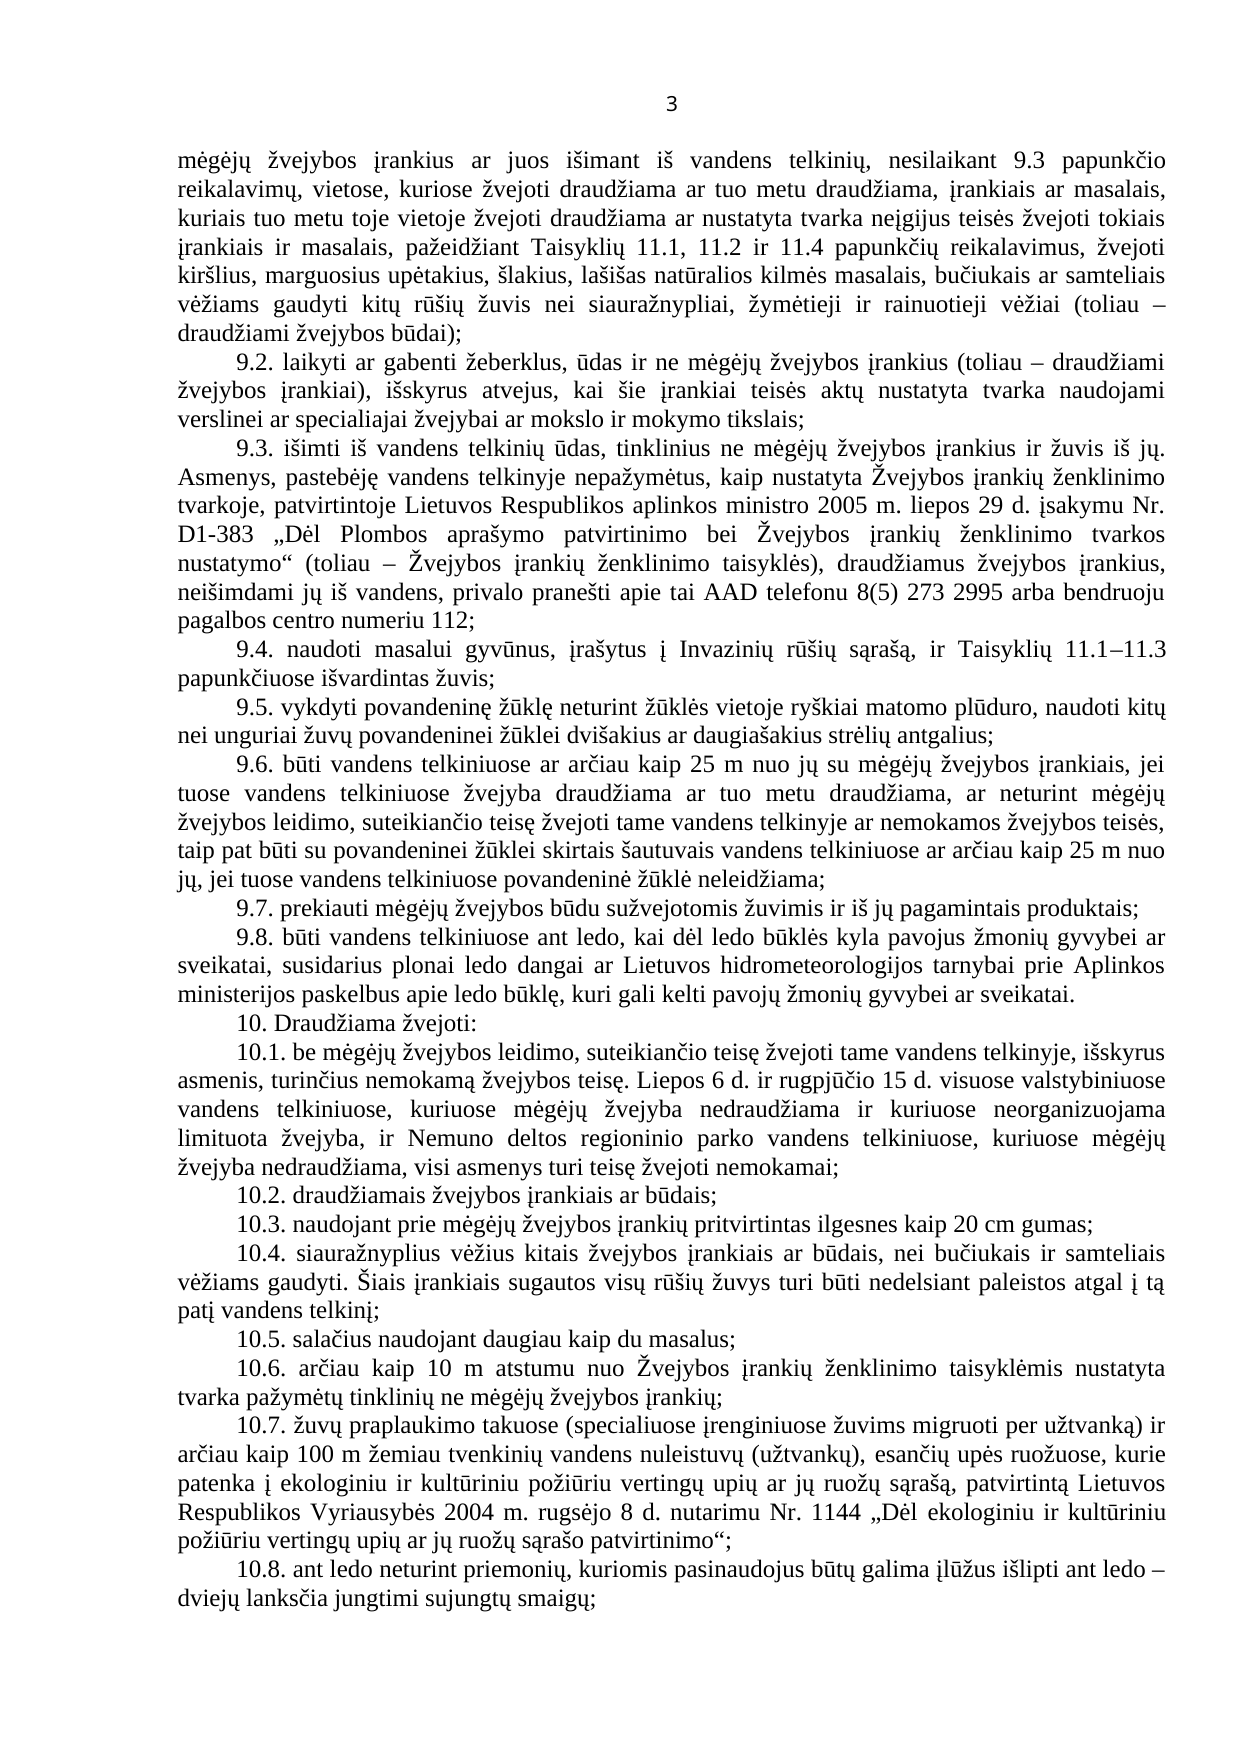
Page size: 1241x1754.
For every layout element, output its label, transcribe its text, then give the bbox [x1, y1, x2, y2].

text 10.3. naudojant prie mėgėjų žvejybos įrankių pritvirtintas ilgesnes kaip 20 cm gumas; [177, 1209, 1166, 1238]
text 10.5. salačius naudojant daugiau kaip du masalus; [177, 1324, 1166, 1353]
text 9.7. prekiauti mėgėjų žvejybos būdu sužvejotomis žuvimis ir iš jų pagamintais produktais; [177, 893, 1166, 922]
text 9.8. būti vandens telkiniuose ant ledo, kai dėl ledo būklės kyla pavojus žmonių gyvybei ar sveikatai, susidarius plonai ledo dangai ar Lietuvos hidrometeorologijos tarnybai prie Aplinkos ministerijos paskelbus apie ledo būklę, kuri gali kelti pavojų žmonių gyvybei ar sveikatai. [177, 922, 1166, 1008]
text 9.3. išimti iš vandens telkinių ūdas, tinklinius ne mėgėjų žvejybos įrankius ir žuvis iš jų. Asmenys, pastebėję vandens telkinyje nepažymėtus, kaip nustatyta Žvejybos įrankių ženklinimo tvarkoje, patvirtintoje Lietuvos Respublikos aplinkos ministro 2005 m. liepos 29 d. įsakymu Nr. D1-383 „Dėl Plombos aprašymo patvirtinimo bei Žvejybos įrankių ženklinimo tvarkos nustatymo“ (toliau – Žvejybos įrankių ženklinimo taisyklės), draudžiamus žvejybos įrankius, neišimdami jų iš vandens, privalo pranešti apie tai AAD telefonu 8(5) 273 2995 arba bendruoju pagalbos centro numeriu 112; [177, 433, 1166, 634]
text 9.4. naudoti masalui gyvūnus, įrašytus į Invazinių rūšių sąrašą, ir Taisyklių 11.1–11.3 papunkčiuose išvardintas žuvis; [177, 634, 1166, 692]
text 10.8. ant ledo neturint priemonių, kuriomis pasinaudojus būtų galima įlūžus išlipti ant ledo – dviejų lanksčia jungtimi sujungtų smaigų; [177, 1554, 1166, 1612]
text 10.2. draudžiamais žvejybos įrankiais ar būdais; [177, 1181, 1166, 1209]
text 10.4. siauražnyplius vėžius kitais žvejybos įrankiais ar būdais, nei bučiukais ir samteliais vėžiams gaudyti. Šiais įrankiais sugautos visų rūšių žuvys turi būti nedelsiant paleistos atgal į tą patį vandens telkinį; [177, 1238, 1166, 1324]
text 9.6. būti vandens telkiniuose ar arčiau kaip 25 m nuo jų su mėgėjų žvejybos įrankiais, jei tuose vandens telkiniuose žvejyba draudžiama ar tuo metu draudžiama, ar neturint mėgėjų žvejybos leidimo, suteikiančio teisę žvejoti tame vandens telkinyje ar nemokamos žvejybos teisės, taip pat būti su povandeninei žūklei skirtais šautuvais vandens telkiniuose ar arčiau kaip 25 m nuo jų, jei tuose vandens telkiniuose povandeninė žūklė neleidžiama; [177, 749, 1166, 893]
text 10.6. arčiau kaip 10 m atstumu nuo Žvejybos įrankių ženklinimo taisyklėmis nustatyta tvarka pažymėtų tinklinių ne mėgėjų žvejybos įrankių; [177, 1353, 1166, 1411]
text mėgėjų žvejybos įrankius ar juos išimant iš vandens telkinių, nesilaikant 9.3 papunkčio reikalavimų, vietose, kuriose žvejoti draudžiama ar tuo metu draudžiama, įrankiais ar masalais, kuriais tuo metu toje vietoje žvejoti draudžiama ar nustatyta tvarka neįgijus teisės žvejoti tokiais įrankiais ir masalais, pažeidžiant Taisyklių 11.1, 11.2 ir 11.4 papunkčių reikalavimus, žvejoti kiršlius, marguosius upėtakius, šlakius, lašišas natūralios kilmės masalais, bučiukais ar samteliais vėžiams gaudyti kitų rūšių žuvis nei siauražnypliai, žymėtieji ir rainuotieji vėžiai (toliau – draudžiami žvejybos būdai); [177, 146, 1166, 347]
text 10.1. be mėgėjų žvejybos leidimo, suteikiančio teisę žvejoti tame vandens telkinyje, išskyrus asmenis, turinčius nemokamą žvejybos teisę. Liepos 6 d. ir rugpjūčio 15 d. visuose valstybiniuose vandens telkiniuose, kuriuose mėgėjų žvejyba nedraudžiama ir kuriuose neorganizuojama limituota žvejyba, ir Nemuno deltos regioninio parko vandens telkiniuose, kuriuose mėgėjų žvejyba nedraudžiama, visi asmenys turi teisę žvejoti nemokamai; [177, 1037, 1166, 1181]
text 10.7. žuvų praplaukimo takuose (specialiuose įrenginiuose žuvims migruoti per užtvanką) ir arčiau kaip 100 m žemiau tvenkinių vandens nuleistuvų (užtvankų), esančių upės ruožuose, kurie patenka į ekologiniu ir kultūriniu požiūriu vertingų upių ar jų ruožų sąrašą, patvirtintą Lietuvos Respublikos Vyriausybės 2004 m. rugsėjo 8 d. nutarimu Nr. 1144 „Dėl ekologiniu ir kultūriniu požiūriu vertingų upių ar jų ruožų sąrašo patvirtinimo“; [177, 1411, 1166, 1554]
text 9.2. laikyti ar gabenti žeberklus, ūdas ir ne mėgėjų žvejybos įrankius (toliau – draudžiami žvejybos įrankiai), išskyrus atvejus, kai šie įrankiai teisės aktų nustatyta tvarka naudojami verslinei ar specialiajai žvejybai ar mokslo ir mokymo tikslais; [177, 347, 1166, 433]
text 9.5. vykdyti povandeninę žūklę neturint žūklės vietoje ryškiai matomo plūduro, naudoti kitų nei unguriai žuvų povandeninei žūklei dvišakius ar daugiašakius strėlių antgalius; [177, 692, 1166, 749]
text 10. Draudžiama žvejoti: [177, 1008, 1166, 1037]
